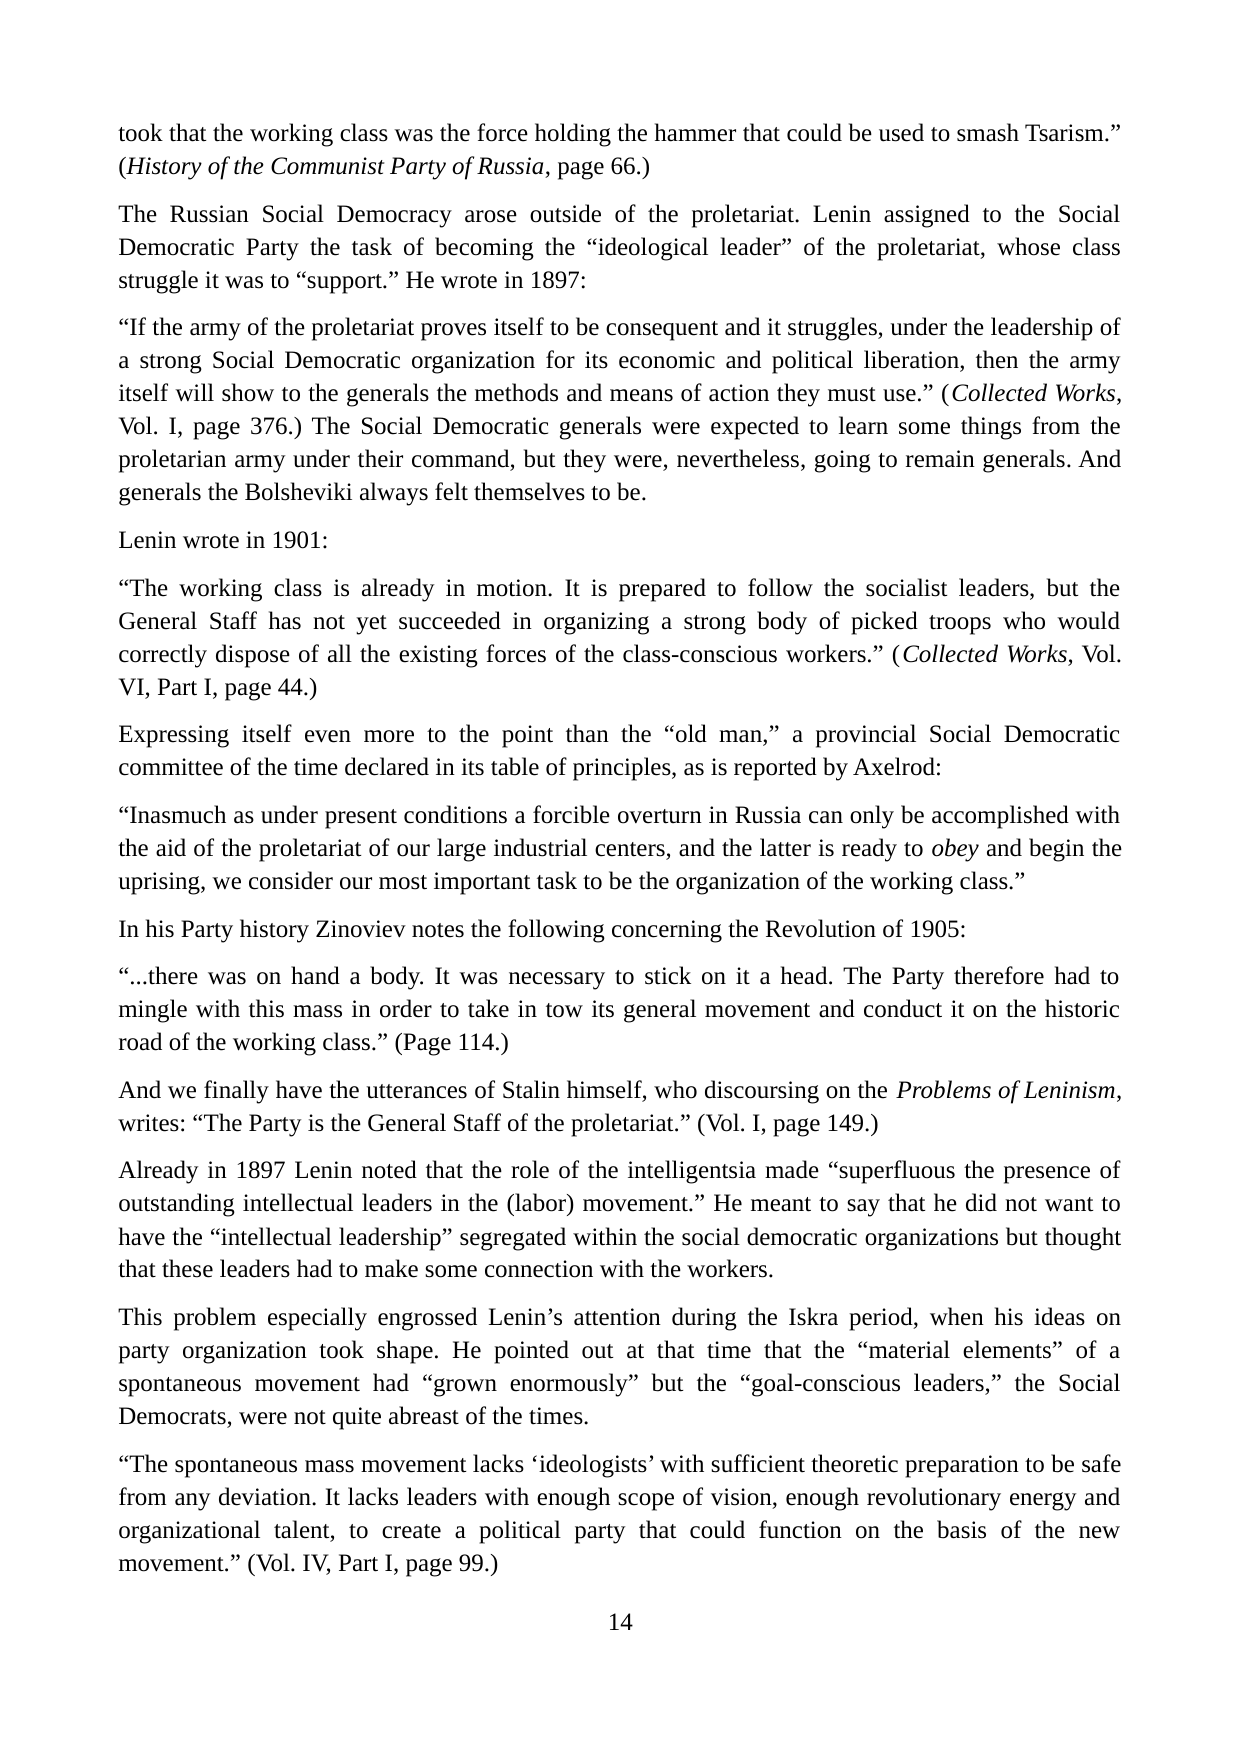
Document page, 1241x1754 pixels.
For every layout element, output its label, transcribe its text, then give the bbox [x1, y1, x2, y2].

text Expressing itself even more to the point than the “old man,” a provincial Social Democratic committee of the time declared in its table of principles, as is reported by Axelrod: [118, 719, 1122, 781]
text “...there was on hand a body. It was necessary to stick on it a head. The Party therefore had to mingle with this mass in order to take in tow its general movement and conduct it on the historic road of the working class.” (Page 114.) [118, 961, 1122, 1056]
text Already in 1897 Lenin noted that the role of the intelligentsia made “superfluous the presence of outstanding intellectual leaders in the (labor) movement.” He meant to say that he did not want to have the “intellectual leadership” segregated within the social democratic organizations but thought that these leaders had to make some connection with the workers. [118, 1156, 1122, 1283]
text took that the working class was the force holding the hammer that could be used to smash Tsarism.” (History of the Communist Party of Russia, page 66.) [118, 118, 1122, 180]
text This problem especially engrossed Lenin’s attention during the Iskra period, when his ideas on party organization took shape. He pointed out at that time that the “material elements” of a spontaneous movement had “grown enormously” but the “goal-conscious leaders,” the Social Democrats, were not quite abreast of the times. [118, 1302, 1122, 1430]
text Lenin wrote in 1901: [118, 525, 1122, 554]
text The Russian Social Democracy arose outside of the proletariat. Lenin assigned to the Social Democratic Party the task of becoming the “ideological leader” of the proletariat, whose class struggle it was to “support.” He wrote in 1897: [118, 199, 1122, 293]
text In his Party history Zinoviev notes the following concerning the Revolution of 1905: [118, 914, 1122, 942]
text “Inasmuch as under present conditions a forcible overturn in Russia can only be accomplished with the aid of the proletariat of our large industrial centers, and the latter is ready to obey and begin the uprising, we consider our most important task to be the organization of the working class.” [118, 800, 1122, 895]
text “The spontaneous mass movement lacks ‘ideologists’ with sufficient theoretic preparation to be safe from any deviation. It lacks leaders with enough scope of vision, enough revolutionary energy and organizational talent, to create a political party that could function on the basis of the new movement.” (Vol. IV, Part I, page 99.) [118, 1449, 1122, 1577]
text “The working class is already in motion. It is prepared to follow the socialist leaders, but the General Staff has not yet succeeded in organizing a strong body of picked troops who would correctly dispose of all the existing forces of the class-conscious workers.” (Collected Works, Vol. VI, Part I, page 44.) [118, 573, 1122, 701]
text And we finally have the utterances of Stalin himself, who discoursing on the Problems of Leninism, writes: “The Party is the General Staff of the proletariat.” (Vol. I, page 149.) [118, 1075, 1122, 1137]
text “If the army of the proletariat proves itself to be consequent and it struggles, under the leadership of a strong Social Democratic organization for its economic and political liberation, then the army itself will show to the generals the methods and means of action they must use.” (Collected Works, Vol. I, page 376.) The Social Democratic generals were expected to learn some things from the proletarian army under their command, but they were, nevertheless, going to remain generals. And generals the Bolsheviki always felt themselves to be. [118, 312, 1122, 506]
